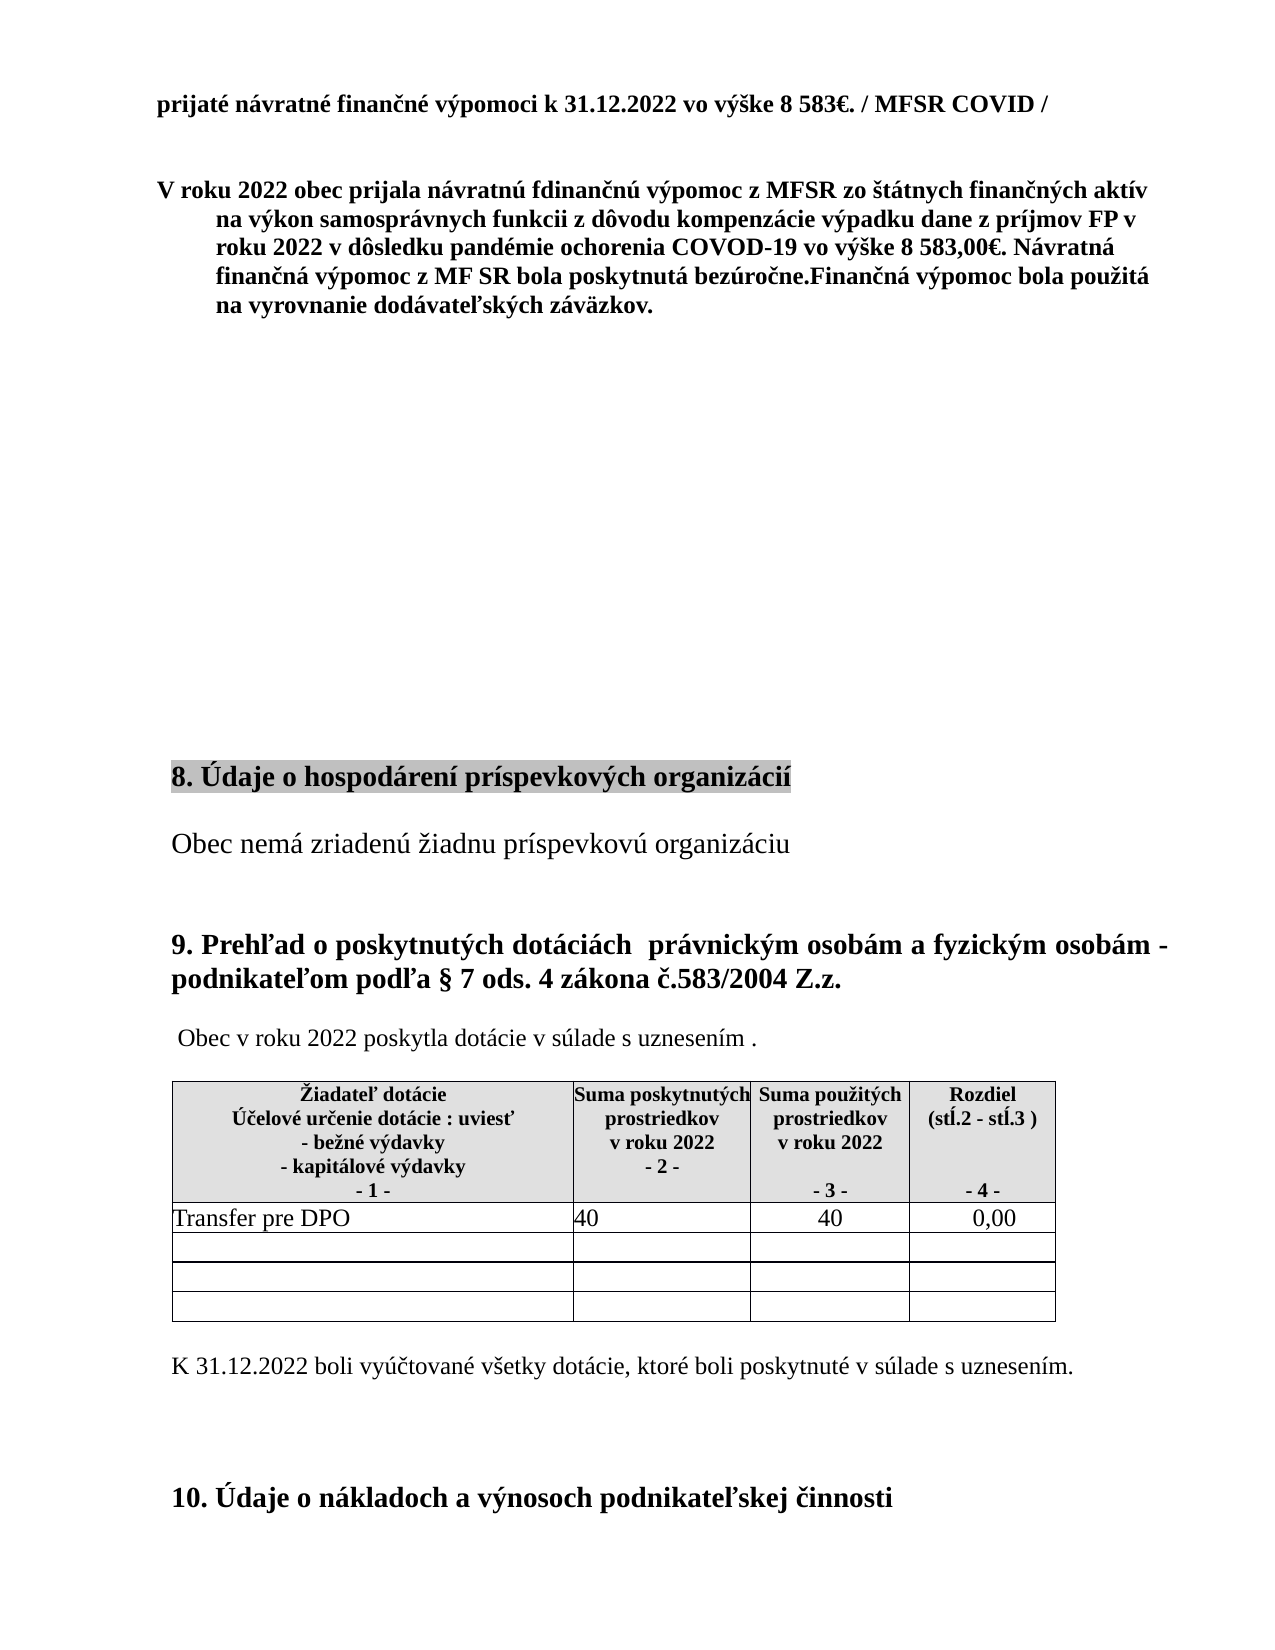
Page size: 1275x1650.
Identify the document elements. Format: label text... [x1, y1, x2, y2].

table_cell 40 [751, 1203, 909, 1232]
table_header Žiadateľ dotácie Účelové určenie dotácie : uviesť - bežné výdavky - kapitálové výdavky - 1 - [173, 1082, 573, 1202]
table_cell [910, 1292, 1055, 1321]
text K 31.12.2022 boli vyúčtované všetky dotácie, ktoré boli poskytnuté v súlade s uznesením. [171, 1351, 1169, 1379]
table_header Rozdiel (stĺ.2 - stĺ.3 ) - 4 - [910, 1082, 1055, 1202]
text 10. Údaje o nákladoch a výnosoch podnikateľskej činnosti [171, 1480, 1169, 1514]
table_cell [173, 1263, 573, 1291]
table_cell Transfer pre DPO [173, 1203, 573, 1232]
table_cell [574, 1233, 750, 1261]
table_header Suma použitých prostriedkov v roku 2022 - 3 - [751, 1082, 909, 1202]
table_cell [910, 1263, 1055, 1291]
table_cell [574, 1263, 750, 1291]
table_cell [574, 1292, 750, 1321]
table_cell [173, 1292, 573, 1321]
table_cell [173, 1233, 573, 1261]
table_cell [751, 1233, 909, 1261]
text Obec v roku 2022 poskytla dotácie v súlade s uznesením . [171, 1023, 1169, 1052]
table_cell 40 [574, 1203, 750, 1232]
text V roku 2022 obec prijala návratnú fdinančnú výpomoc z MFSR zo štátnych finančných aktív na výkon samosprávnych funkcii z dôvodu kompenzácie výpadku dane z príjmov FP v roku 2022 v dôsledku pandémie ochorenia COVOD-19 vo výške 8 583,00€. Návratná finančná výpomoc z MF SR bola poskytnutá bezúročne.Finančná výpomoc bola použitá na vyrovnanie dodávateľských záväzkov. [157, 175, 1169, 319]
table_cell [910, 1233, 1055, 1261]
text 8. Údaje o hospodárení príspevkových organizácií [171, 759, 1169, 793]
table_cell [751, 1263, 909, 1291]
table_cell 0,00 [910, 1203, 1055, 1232]
text prijaté návratné finančné výpomoci k 31.12.2022 vo výške 8 583€. / MFSR COVID / [157, 89, 1169, 117]
text 9. Prehľad o poskytnutých dotáciách právnickým osobám a fyzickým osobám - podnikateľom podľa § 7 ods. 4 zákona č.583/2004 Z.z. [171, 927, 1169, 994]
text Obec nemá zriadenú žiadnu príspevkovú organizáciu [171, 827, 1169, 860]
table_header Suma poskytnutých prostriedkov v roku 2022 - 2 - [574, 1082, 750, 1202]
table_cell [751, 1292, 909, 1321]
